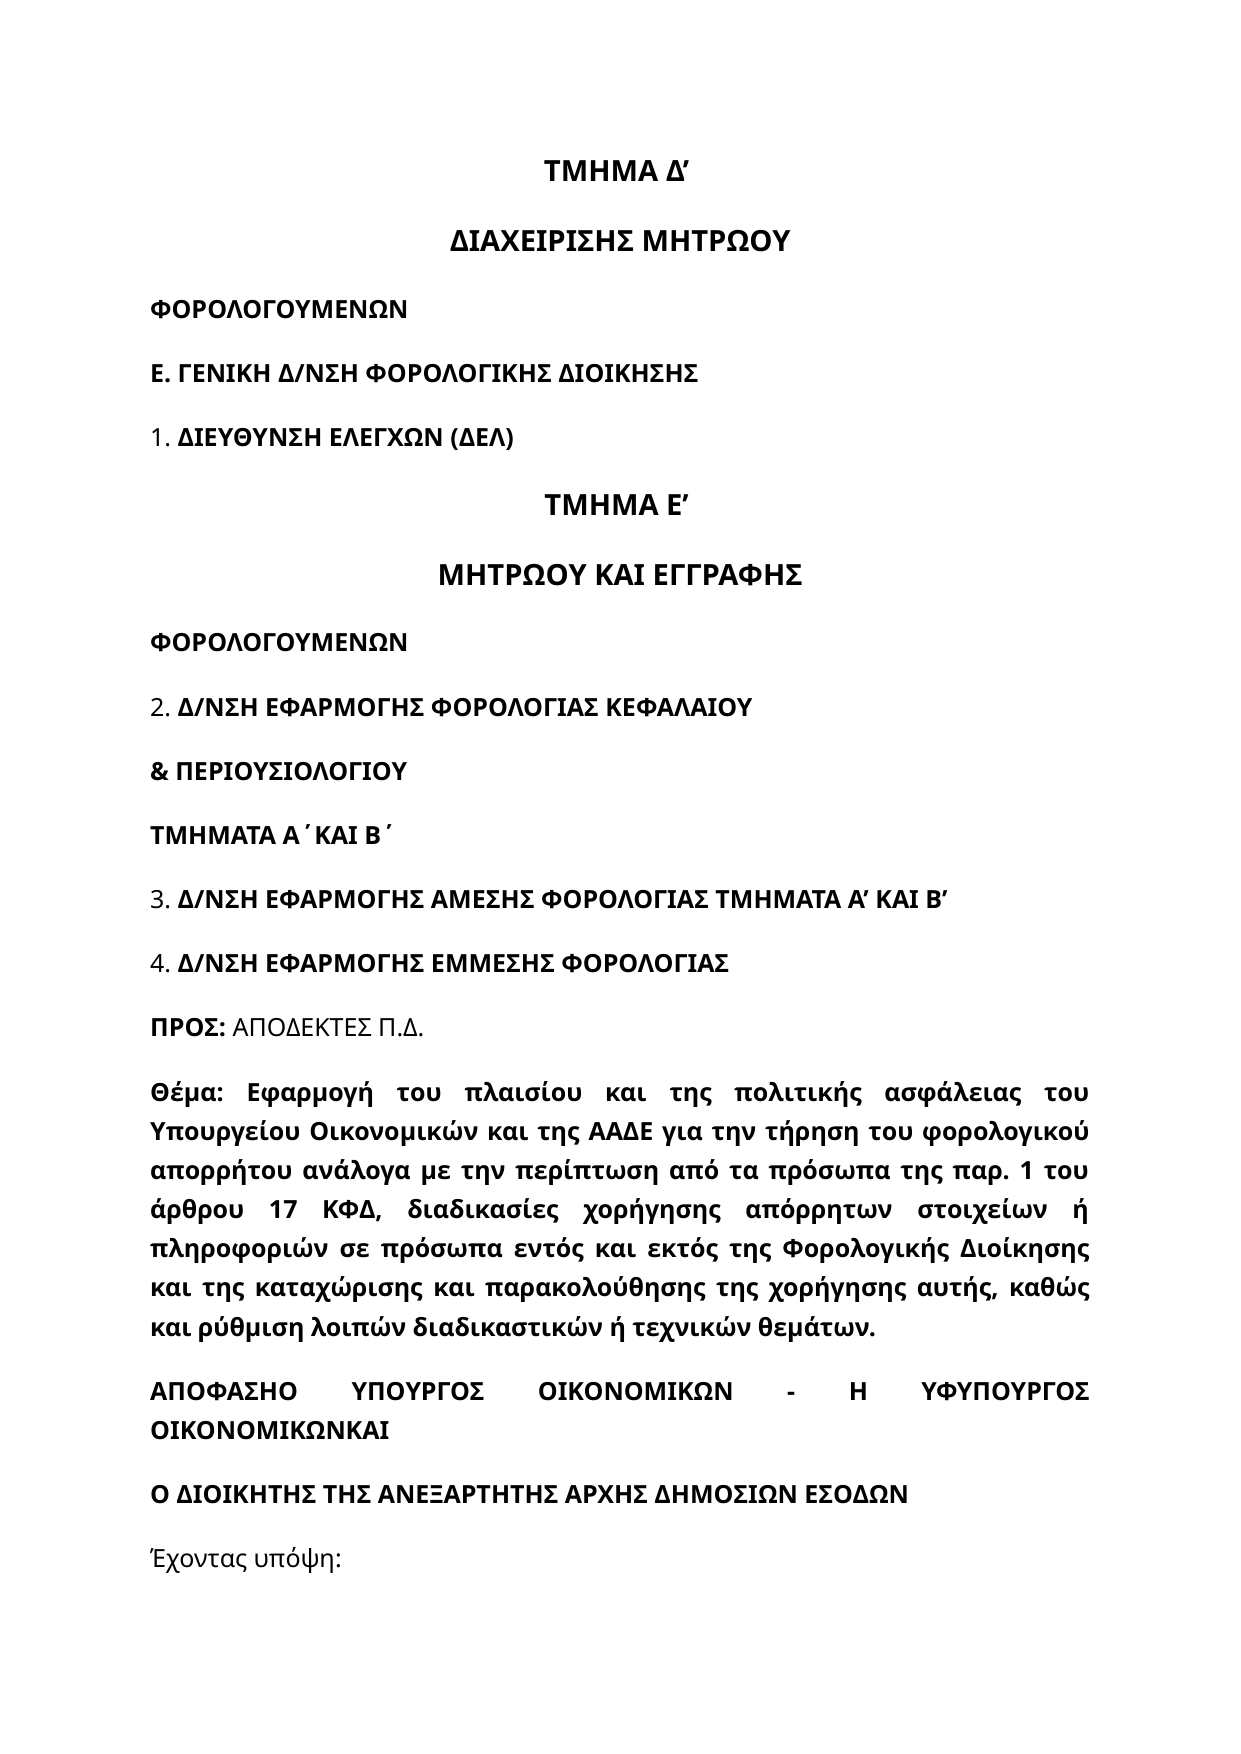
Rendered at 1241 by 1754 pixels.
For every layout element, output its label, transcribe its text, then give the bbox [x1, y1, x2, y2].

text Έχοντας υπόψη: [150, 1541, 1090, 1575]
text Ε. ΓΕΝΙΚΗ Δ/ΝΣΗ ΦΟΡΟΛΟΓΙΚΗΣ ΔΙΟΙΚΗΣΗΣ [150, 355, 1090, 389]
subtitle ΜΗΤΡΩΟΥ ΚΑΙ ΕΓΓΡΑΦΗΣ [150, 554, 1090, 594]
text ΠΡΟΣ: ΑΠΟΔΕΚΤΕΣ Π.Δ. [150, 1010, 1090, 1044]
text ΦΟΡΟΛΟΓΟΥΜΕΝΩΝ [150, 291, 1090, 325]
text ΦΟΡΟΛΟΓΟΥΜΕΝΩΝ [150, 625, 1090, 659]
text 2. Δ/ΝΣΗ ΕΦΑΡΜΟΓΗΣ ΦΟΡΟΛΟΓΙΑΣ ΚΕΦΑΛΑΙΟΥ [150, 689, 1090, 723]
text Θέμα: Εφαρμογή του πλαισίου και της πολιτικής ασφάλειας του Υπουργείου Οικονομικών και της ΑΑΔΕ για την τήρηση του φορολογικού απορρήτου ανάλογα με την περίπτωση από τα πρόσωπα της παρ. 1 του άρθρου 17 ΚΦΔ, διαδικασίες χορήγησης απόρρητων στοιχείων ή πληροφοριών σε πρόσωπα εντός και εκτός της Φορολογικής Διοίκησης και της καταχώρισης και παρακολούθησης της χορήγησης αυτής, καθώς και ρύθμιση λοιπών διαδικαστικών ή τεχνικών θεμάτων. [150, 1074, 1090, 1343]
text ΤΜΗΜΑΤΑ Α΄ΚΑΙ Β΄ [150, 817, 1090, 852]
text 4. Δ/ΝΣΗ ΕΦΑΡΜΟΓΗΣ ΕΜΜΕΣΗΣ ΦΟΡΟΛΟΓΙΑΣ [150, 946, 1090, 980]
text ΑΠΟΦΑΣΗΟ ΥΠΟΥΡΓΟΣ ΟΙΚΟΝΟΜΙΚΩΝ - Η ΥΦΥΠΟΥΡΓΟΣ ΟΙΚΟΝΟΜΙΚΩΝΚΑΙ [150, 1373, 1090, 1447]
subtitle ΔΙΑΧΕΙΡΙΣΗΣ ΜΗΤΡΩΟΥ [150, 221, 1090, 260]
text 3. Δ/ΝΣΗ ΕΦΑΡΜΟΓΗΣ ΑΜΕΣΗΣ ΦΟΡΟΛΟΓΙΑΣ ΤΜΗΜΑΤΑ Α’ ΚΑΙ Β’ [150, 882, 1090, 916]
subtitle ΤΜΗΜΑ Ε’ [150, 484, 1090, 523]
text & ΠΕΡΙΟΥΣΙΟΛΟΓΙΟΥ [150, 753, 1090, 787]
text Ο ΔΙΟΙΚΗΤΗΣ ΤΗΣ ΑΝΕΞΑΡΤΗΤΗΣ ΑΡΧΗΣ ΔΗΜΟΣΙΩΝ ΕΣΟΔΩΝ [150, 1477, 1090, 1511]
text 1. ΔΙΕΥΘΥΝΣΗ ΕΛΕΓΧΩΝ (ΔΕΛ) [150, 419, 1090, 454]
subtitle ΤΜΗΜΑ Δ’ [150, 150, 1090, 190]
